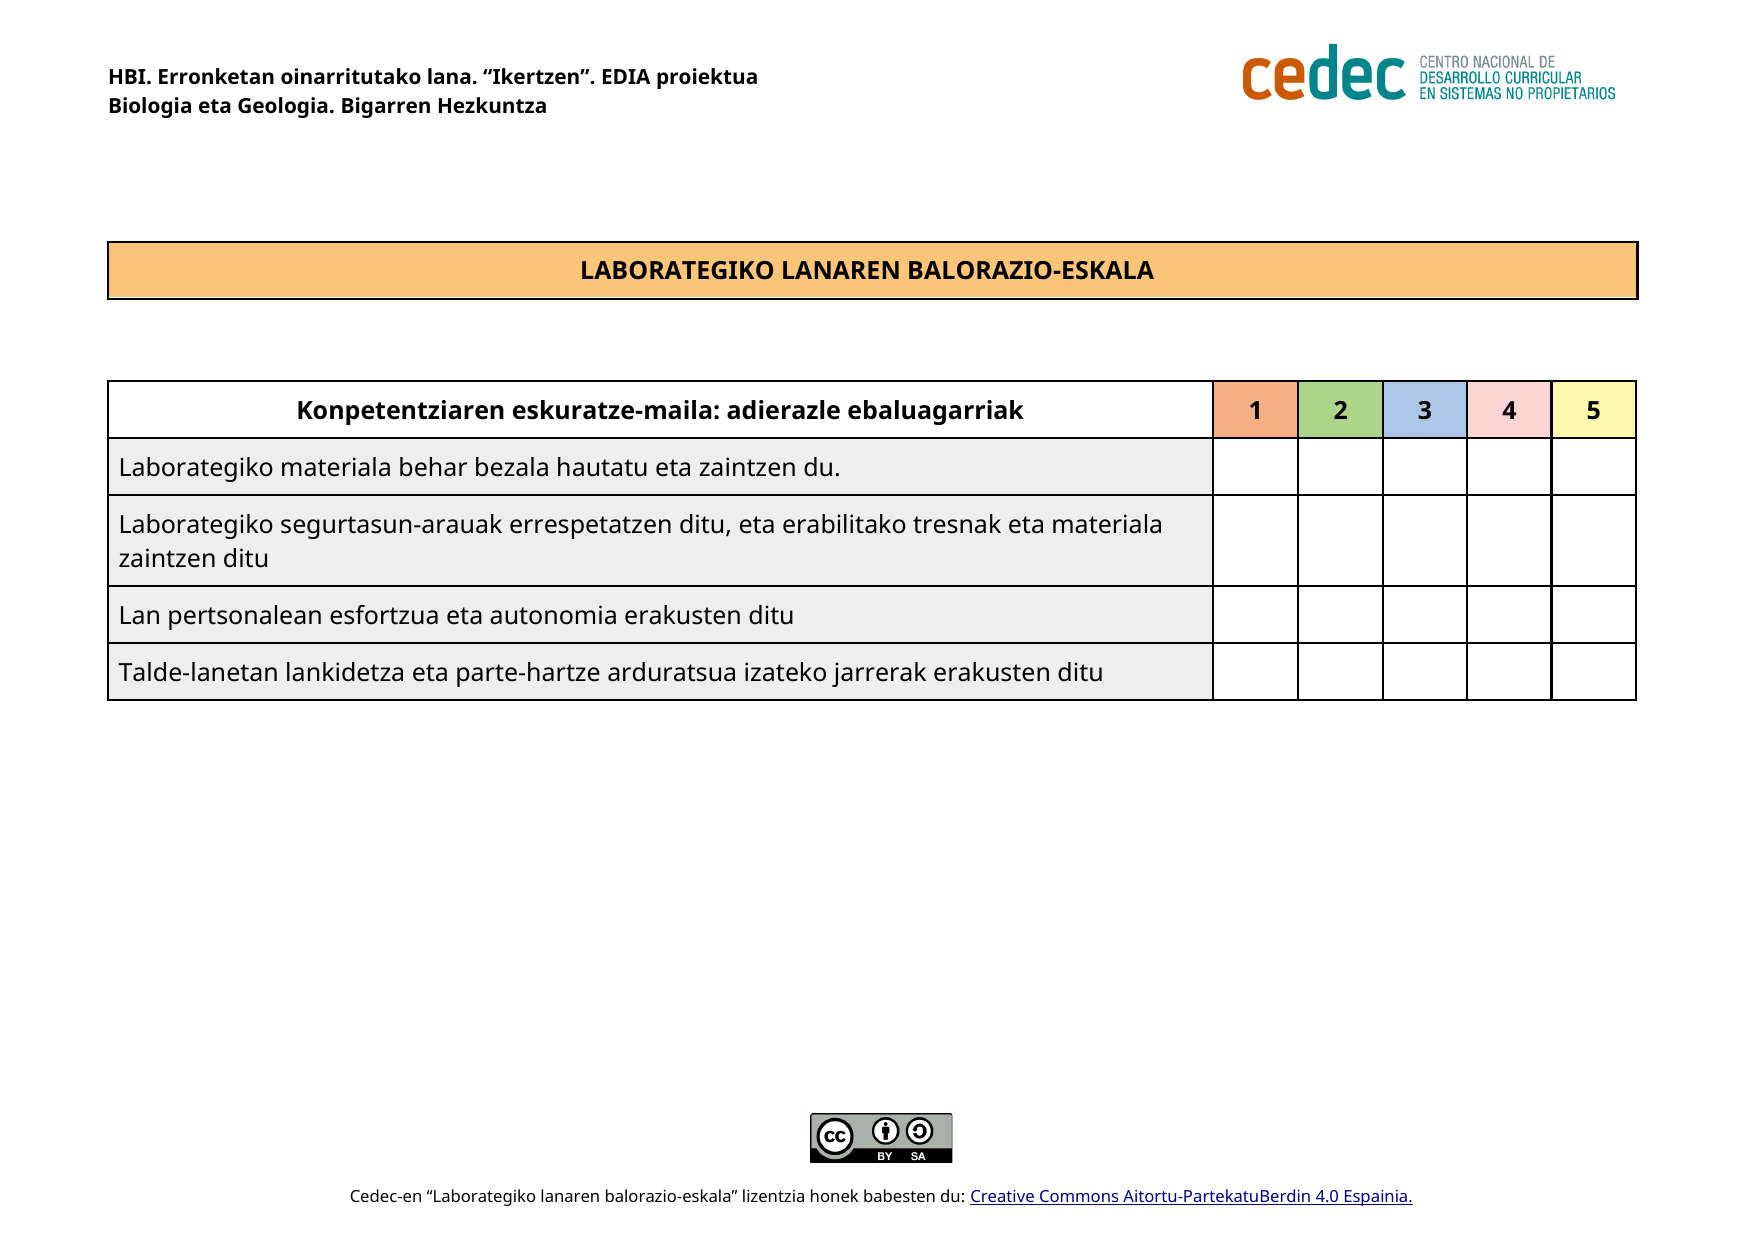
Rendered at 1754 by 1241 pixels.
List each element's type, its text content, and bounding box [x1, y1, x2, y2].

table_header Konpetentziaren eskuratze-maila: adierazle ebaluagarriak [109, 382, 1212, 437]
table_cell [1553, 496, 1635, 585]
table_cell Laborategiko materiala behar bezala hautatu eta zaintzen du. [109, 439, 1212, 494]
table_cell [1468, 587, 1550, 642]
table_cell [1214, 587, 1297, 642]
table_cell [1384, 644, 1466, 699]
table_cell [1299, 644, 1382, 699]
table_cell [1553, 587, 1635, 642]
table_cell [1214, 496, 1297, 585]
table_cell [1384, 439, 1466, 494]
table_cell [1299, 496, 1382, 585]
table_cell Laborategiko segurtasun-arauak errespetatzen ditu, eta erabilitako tresnak eta materiala zaintzen ditu [109, 496, 1212, 585]
table_cell [1553, 439, 1635, 494]
table_cell [1214, 644, 1297, 699]
table_header 2 [1299, 382, 1382, 437]
table_cell [1384, 587, 1466, 642]
table_cell [1553, 644, 1635, 699]
table_cell [1299, 587, 1382, 642]
table_cell Lan pertsonalean esfortzua eta autonomia erakusten ditu [109, 587, 1212, 642]
table_cell Talde-lanetan lankidetza eta parte-hartze arduratsua izateko jarrerak erakusten ditu [109, 644, 1212, 699]
table_cell [1468, 644, 1550, 699]
table_header 3 [1384, 382, 1466, 437]
table_header LABORATEGIKO LANAREN BALORAZIO-ESKALA [109, 243, 1636, 297]
table_cell [1468, 496, 1550, 585]
table_cell [1299, 439, 1382, 494]
table_cell [1468, 439, 1550, 494]
table_cell [1384, 496, 1466, 585]
table_header 4 [1468, 382, 1550, 437]
picture [1240, 41, 1624, 110]
table_header 1 [1214, 382, 1297, 437]
picture [810, 1113, 953, 1163]
table_header 5 [1553, 382, 1635, 437]
table_cell [1214, 439, 1297, 494]
